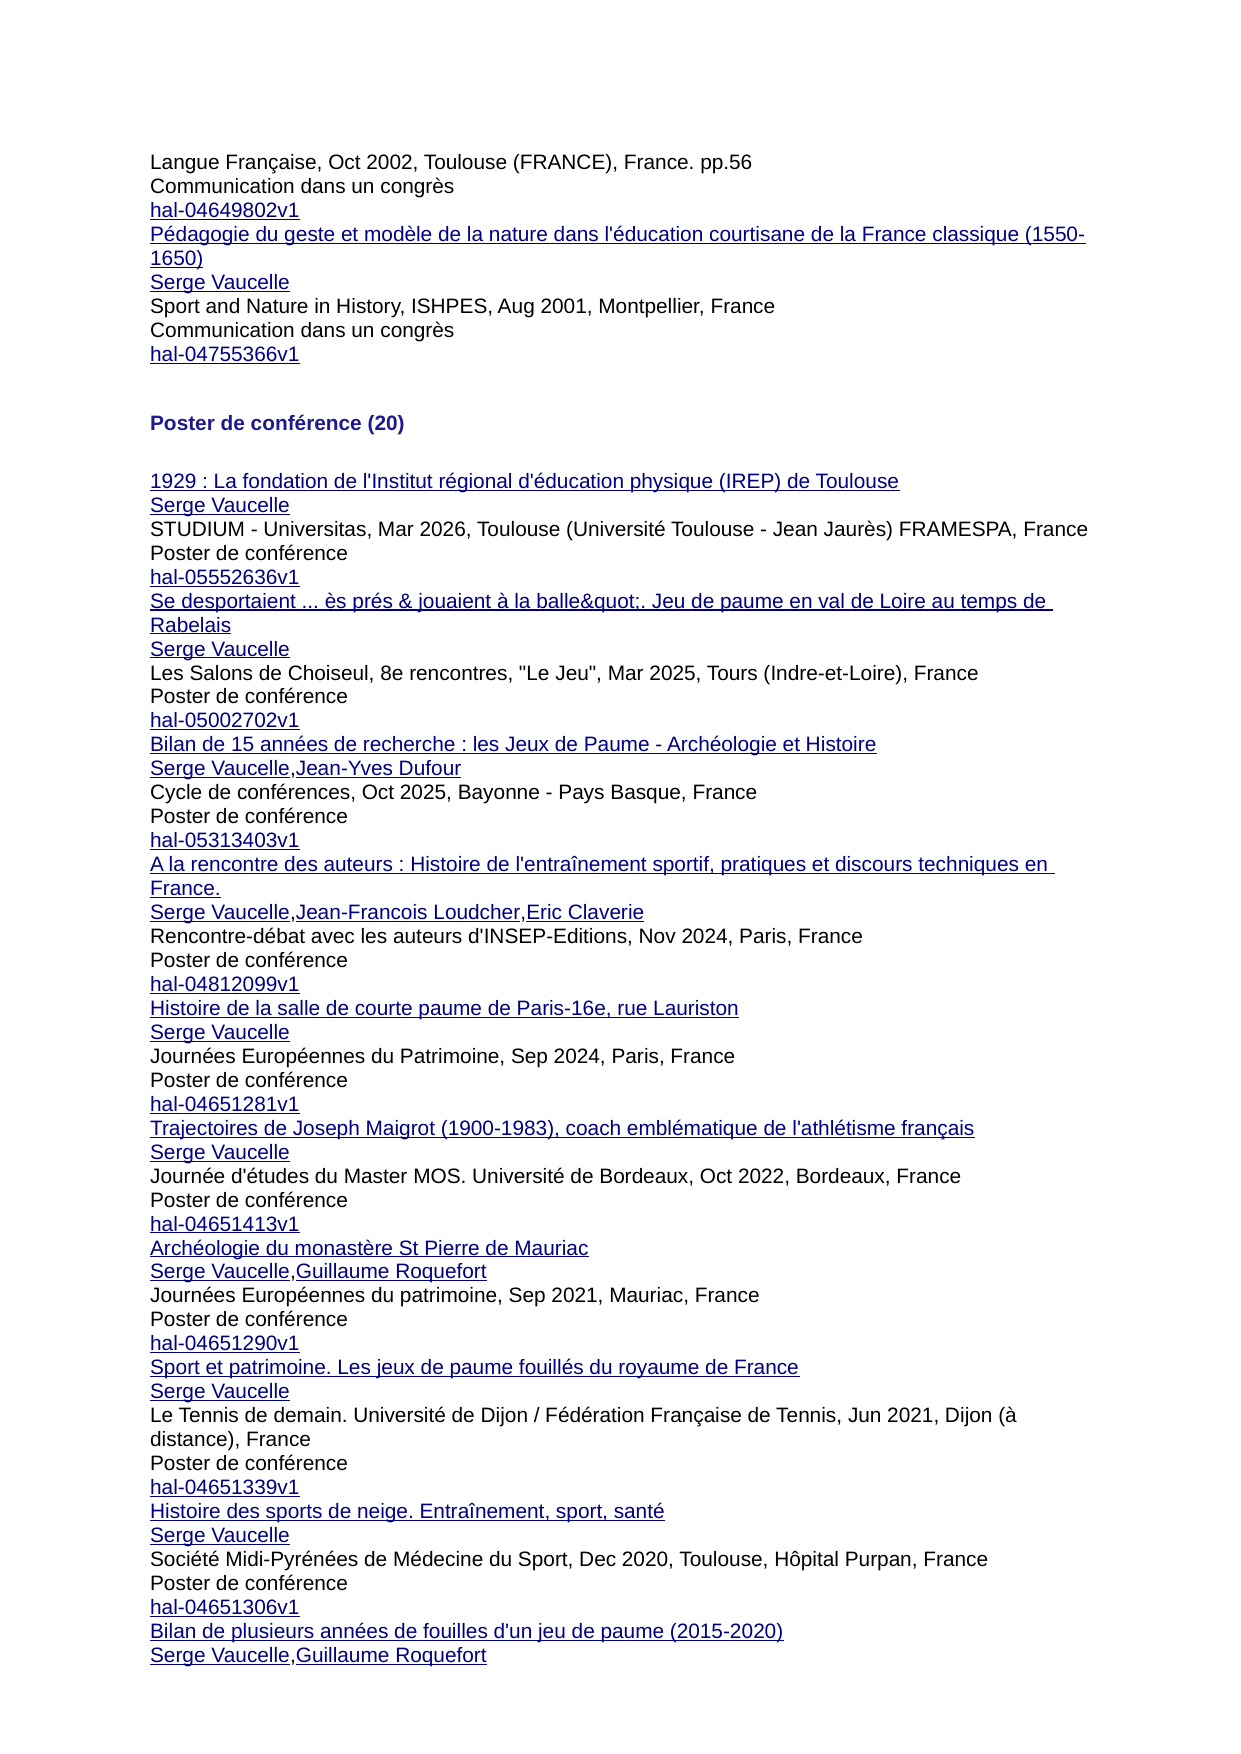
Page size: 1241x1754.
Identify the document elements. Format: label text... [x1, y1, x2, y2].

table_cell Archéologie du monastère St Pierre de Mauriac Serge Vaucelle,Guillaume Roquefort Journées Européennes du patrimoine, Sep 2021, Mauriac, France Poster de conférence hal-04651290v1 [150, 1235, 1090, 1355]
table_cell Bilan de plusieurs années de fouilles d'un jeu de paume (2015-2020) Serge Vaucelle,Guillaume Roquefort [150, 1619, 1090, 1667]
table_cell Bilan de 15 années de recherche : les Jeux de Paume - Archéologie et Histoire Serge Vaucelle,Jean-Yves Dufour Cycle de conférences, Oct 2025, Bayonne - Pays Basque, France Poster de conférence hal-05313403v1 [150, 732, 1090, 852]
table_cell Sport et patrimoine. Les jeux de paume fouillés du royaume de France Serge Vaucelle Le Tennis de demain. Université de Dijon / Fédération Française de Tennis, Jun 2021, Dijon (à distance), France Poster de conférence hal-04651339v1 [150, 1355, 1090, 1499]
table_cell Trajectoires de Joseph Maigrot (1900-1983), coach emblématique de l'athlétisme français Serge Vaucelle Journée d'études du Master MOS. Université de Bordeaux, Oct 2022, Bordeaux, France Poster de conférence hal-04651413v1 [150, 1116, 1090, 1235]
table_cell Histoire de la salle de courte paume de Paris-16e, rue Lauriston Serge Vaucelle Journées Européennes du Patrimoine, Sep 2024, Paris, France Poster de conférence hal-04651281v1 [150, 996, 1090, 1116]
subtitle Poster de conférence (20) [150, 410, 1090, 434]
table_cell Langue Française, Oct 2002, Toulouse (FRANCE), France. pp.56 Communication dans un congrès hal-04649802v1 [150, 150, 1090, 222]
table_header 1929 : La fondation de l'Institut régional d'éducation physique (IREP) de Toulouse Serge Vaucelle STUDIUM - Universitas, Mar 2026, Toulouse (Université Toulouse - Jean Jaurès) FRAMESPA, France Poster de conférence hal-05552636v1 [150, 469, 1090, 588]
table_cell Histoire des sports de neige. Entraînement, sport, santé Serge Vaucelle Société Midi-Pyrénées de Médecine du Sport, Dec 2020, Toulouse, Hôpital Purpan, France Poster de conférence hal-04651306v1 [150, 1499, 1090, 1619]
table_cell Pédagogie du geste et modèle de la nature dans l'éducation courtisane de la France classique (1550-1650) Serge Vaucelle Sport and Nature in History, ISHPES, Aug 2001, Montpellier, France Communication dans un congrès hal-04755366v1 [150, 222, 1090, 366]
table_cell Se desportaient ... ès prés & jouaient à la balle&quot;. Jeu de paume en val de Loire au temps de Rabelais Serge Vaucelle Les Salons de Choiseul, 8e rencontres, "Le Jeu", Mar 2025, Tours (Indre-et-Loire), France Poster de conférence hal-05002702v1 [150, 589, 1090, 732]
table_cell A la rencontre des auteurs : Histoire de l'entraînement sportif, pratiques et discours techniques en France. Serge Vaucelle,Jean-Francois Loudcher,Eric Claverie Rencontre-débat avec les auteurs d'INSEP-Editions, Nov 2024, Paris, France Poster de conférence hal-04812099v1 [150, 852, 1090, 996]
